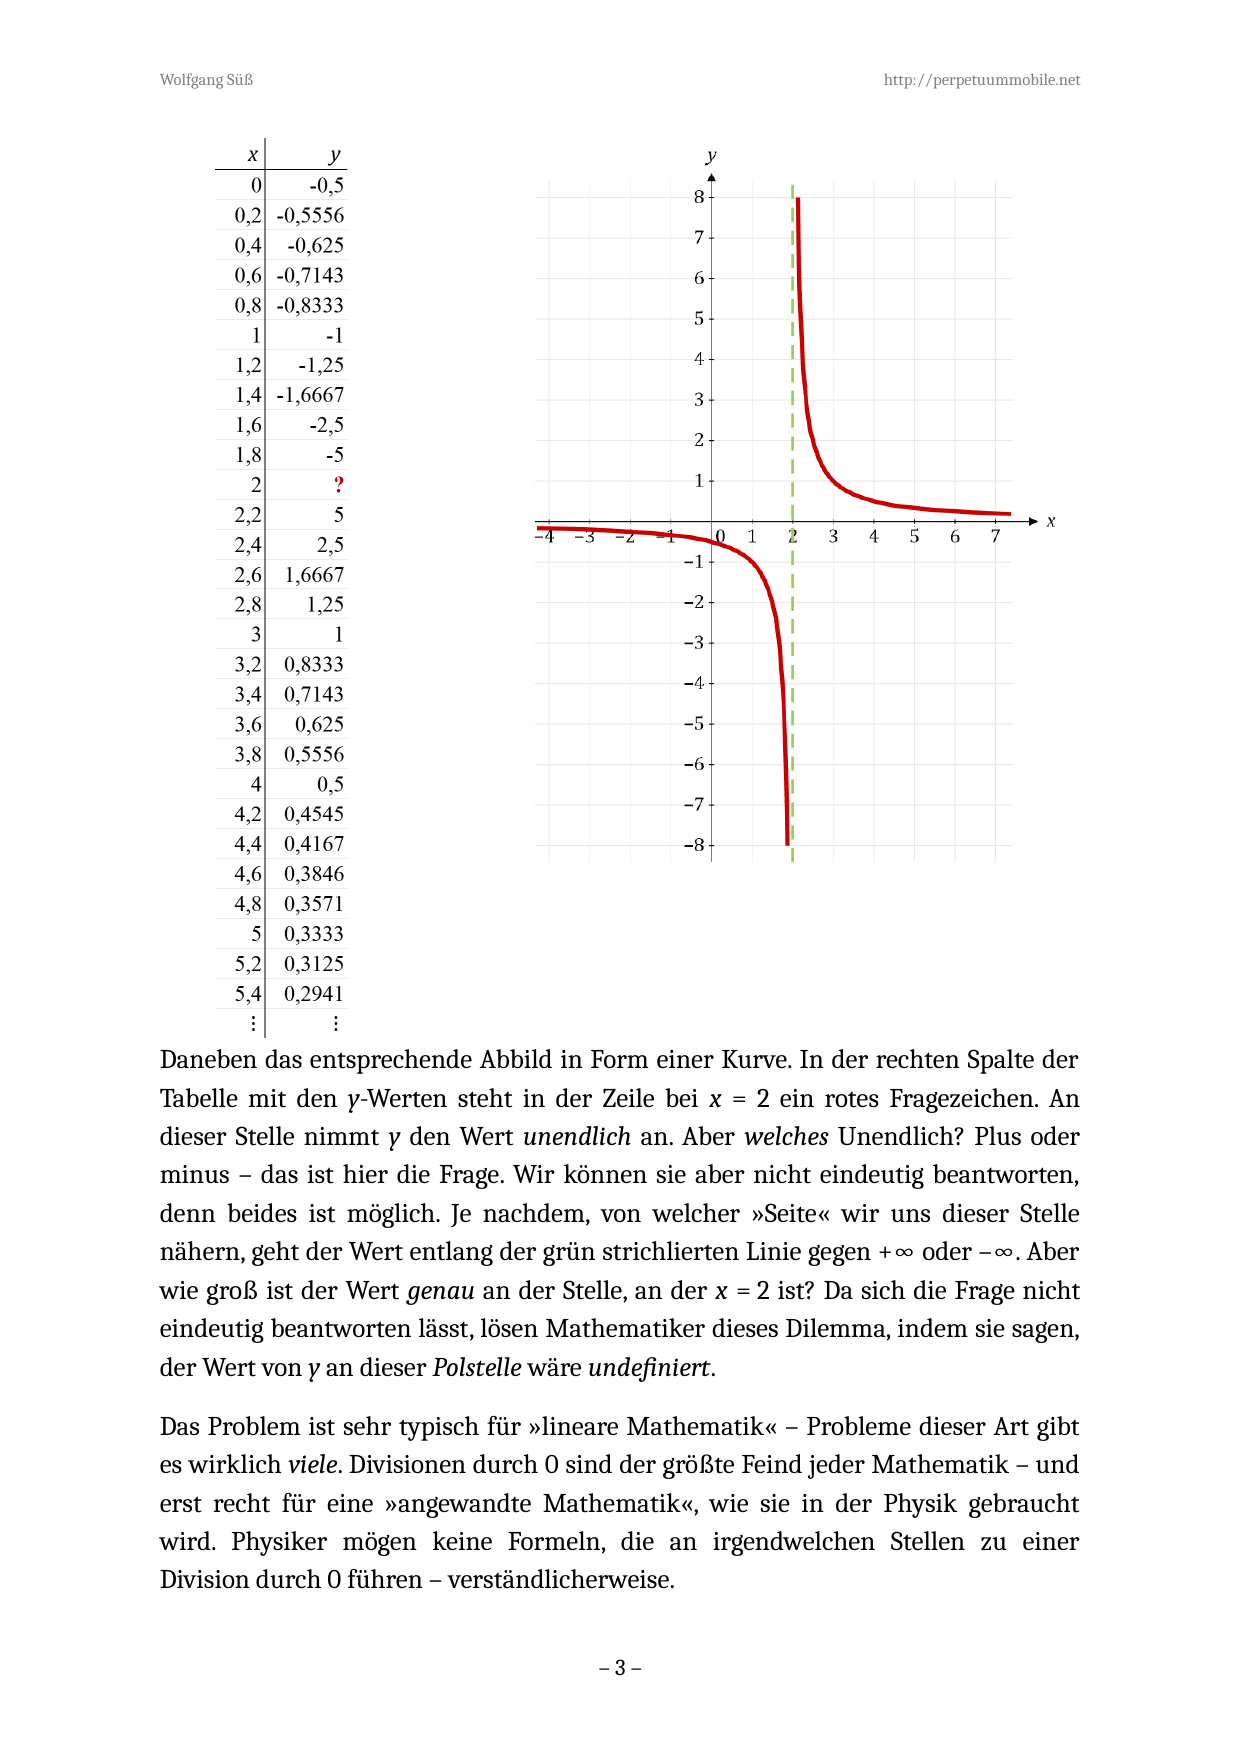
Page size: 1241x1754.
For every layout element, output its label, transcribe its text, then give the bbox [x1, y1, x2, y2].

text Das Problem ist sehr typisch für »lineare Mathematik« – Probleme dieser Art gibt es wirklich viele. Divisionen durch 0 sind der größte Feind jeder Mathematik – und erst recht für eine »angewandte Mathematik«, wie sie in der Physik gebraucht wird. Physiker mögen keine Formeln, die an irgendwelchen Stellen zu einer Division durch 0 führen – verständlicherweise. [159, 1404, 1081, 1597]
text Daneben das entsprechende Abbild in Form einer Kurve. In der rechten Spalte der Tabelle mit den y-Werten steht in der Zeile bei x = 2 ein rotes Fragezeichen. An dieser Stelle nimmt y den Wert unendlich an. Aber welches Unendlich? Plus oder minus – das ist hier die Frage. Wir können sie aber nicht eindeutig beantworten, denn beides ist möglich. Je nachdem, von welcher »Seite« wir uns dieser Stelle nähern, geht der Wert entlang der grün strichlierten Linie gegen +∞ oder –∞. Aber wie groß ist der Wert genau an der Stelle, an der x = 2 ist? Da sich die Frage nicht eindeutig beantworten lässt, lösen Mathematiker dieses Dilemma, indem sie sagen, der Wert von y an dieser Polstelle wäre undefiniert. [159, 136, 1081, 1384]
picture [215, 138, 348, 1038]
picture [534, 151, 1056, 862]
